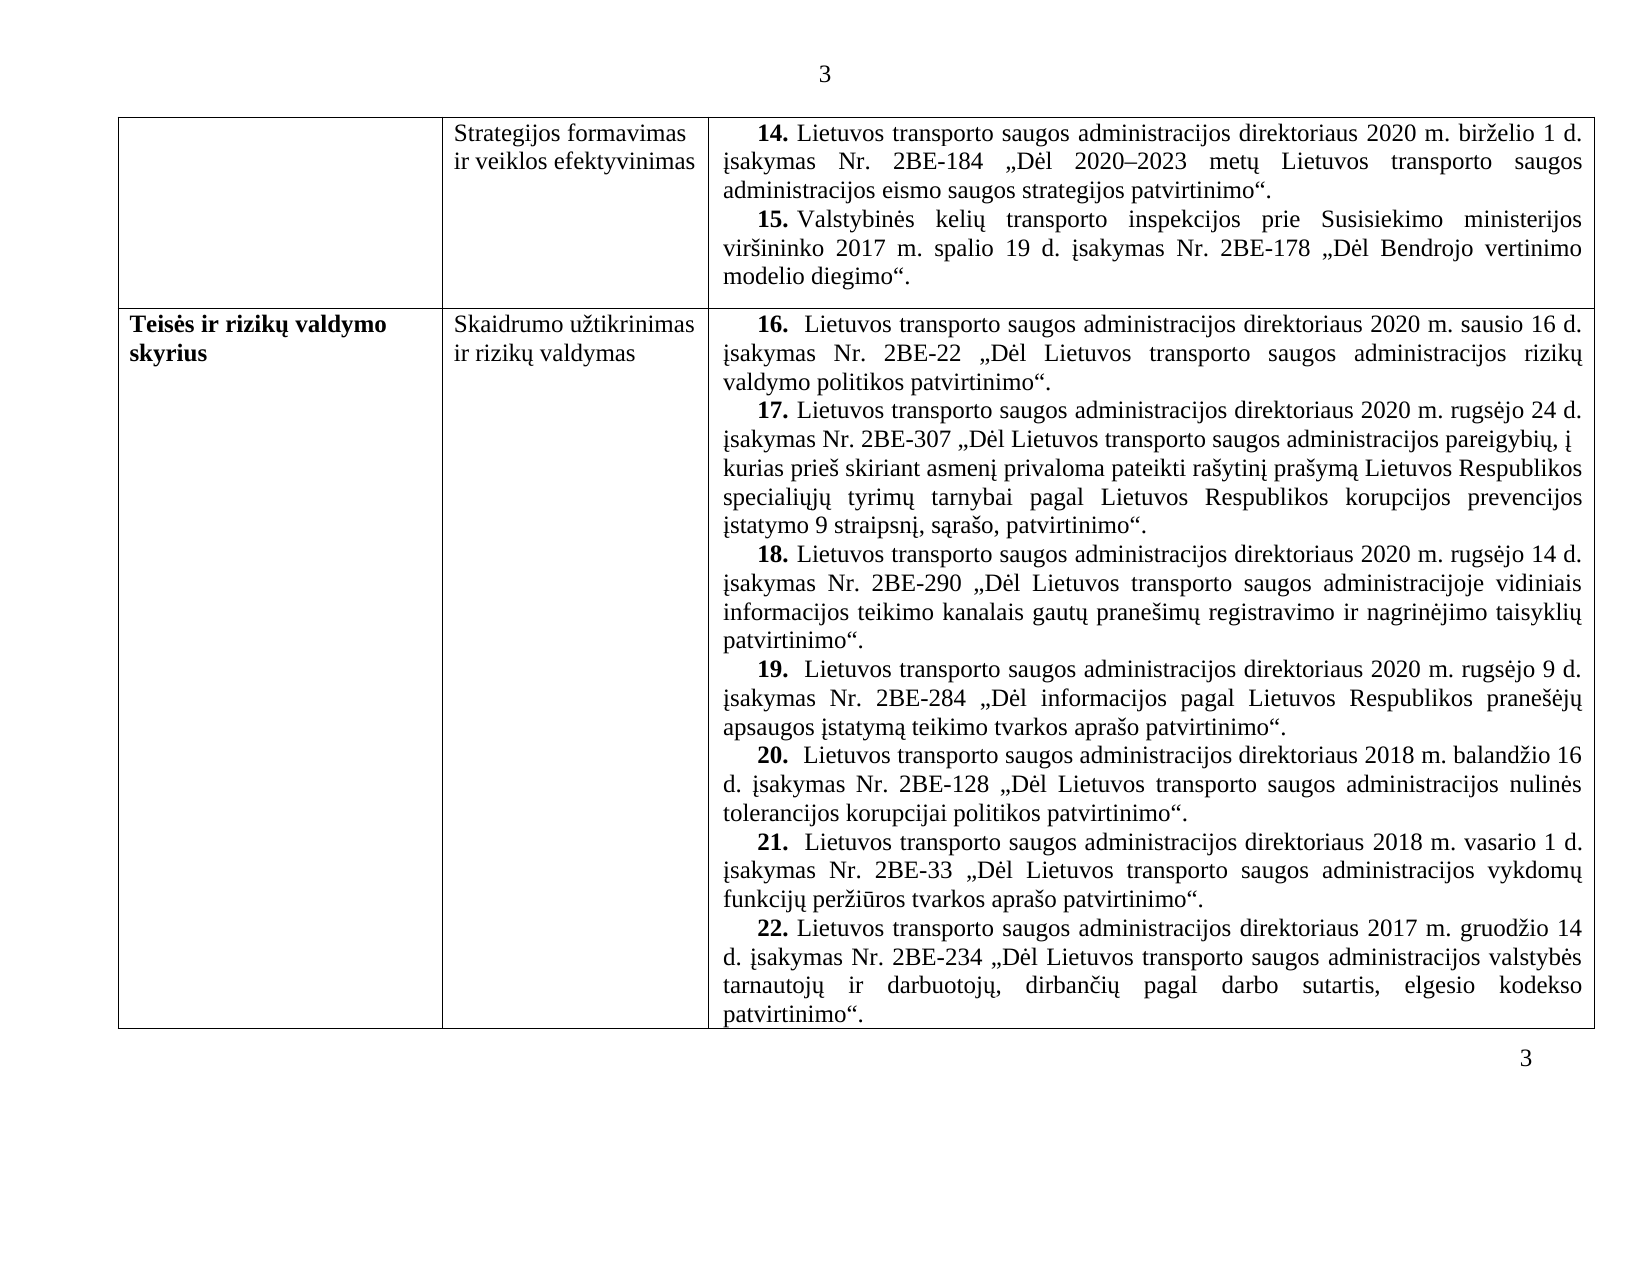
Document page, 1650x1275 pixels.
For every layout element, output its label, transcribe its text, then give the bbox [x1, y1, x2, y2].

table_cell 16. Lietuvos transporto saugos administracijos direktoriaus 2020 m. sausio 16 d. įsakymas Nr. 2BE-22 „Dėl Lietuvos transporto saugos administracijos rizikų valdymo politikos patvirtinimo“. 17. Lietuvos transporto saugos administracijos direktoriaus 2020 m. rugsėjo 24 d. įsakymas Nr. 2BE-307 „Dėl Lietuvos transporto saugos administracijos pareigybių, į kurias prieš skiriant asmenį privaloma pateikti rašytinį prašymą Lietuvos Respublikos specialiųjų tyrimų tarnybai pagal Lietuvos Respublikos korupcijos prevencijos įstatymo 9 straipsnį, sąrašo, patvirtinimo“. 18. Lietuvos transporto saugos administracijos direktoriaus 2020 m. rugsėjo 14 d. įsakymas Nr. 2BE-290 „Dėl Lietuvos transporto saugos administracijoje vidiniais informacijos teikimo kanalais gautų pranešimų registravimo ir nagrinėjimo taisyklių patvirtinimo“. 19. Lietuvos transporto saugos administracijos direktoriaus 2020 m. rugsėjo 9 d. įsakymas Nr. 2BE-284 „Dėl informacijos pagal Lietuvos Respublikos pranešėjų apsaugos įstatymą teikimo tvarkos aprašo patvirtinimo“. 20. Lietuvos transporto saugos administracijos direktoriaus 2018 m. balandžio 16 d. įsakymas Nr. 2BE-128 „Dėl Lietuvos transporto saugos administracijos nulinės tolerancijos korupcijai politikos patvirtinimo“. 21. Lietuvos transporto saugos administracijos direktoriaus 2018 m. vasario 1 d. įsakymas Nr. 2BE-33 „Dėl Lietuvos transporto saugos administracijos vykdomų funkcijų peržiūros tvarkos aprašo patvirtinimo“. 22. Lietuvos transporto saugos administracijos direktoriaus 2017 m. gruodžio 14 d. įsakymas Nr. 2BE-234 „Dėl Lietuvos transporto saugos administracijos valstybės tarnautojų ir darbuotojų, dirbančių pagal darbo sutartis, elgesio kodekso patvirtinimo“. [709, 309, 1594, 1028]
table_cell Skaidrumo užtikrinimas ir rizikų valdymas [443, 309, 708, 1028]
table_cell [119, 118, 442, 308]
table_cell 14. Lietuvos transporto saugos administracijos direktoriaus 2020 m. birželio 1 d. įsakymas Nr. 2BE-184 „Dėl 2020–2023 metų Lietuvos transporto saugos administracijos eismo saugos strategijos patvirtinimo“. 15. Valstybinės kelių transporto inspekcijos prie Susisiekimo ministerijos viršininko 2017 m. spalio 19 d. įsakymas Nr. 2BE-178 „Dėl Bendrojo vertinimo modelio diegimo“. [709, 118, 1594, 308]
table_cell Strategijos formavimas ir veiklos efektyvinimas [443, 118, 708, 308]
table_cell Teisės ir rizikų valdymo skyrius [119, 309, 442, 1028]
